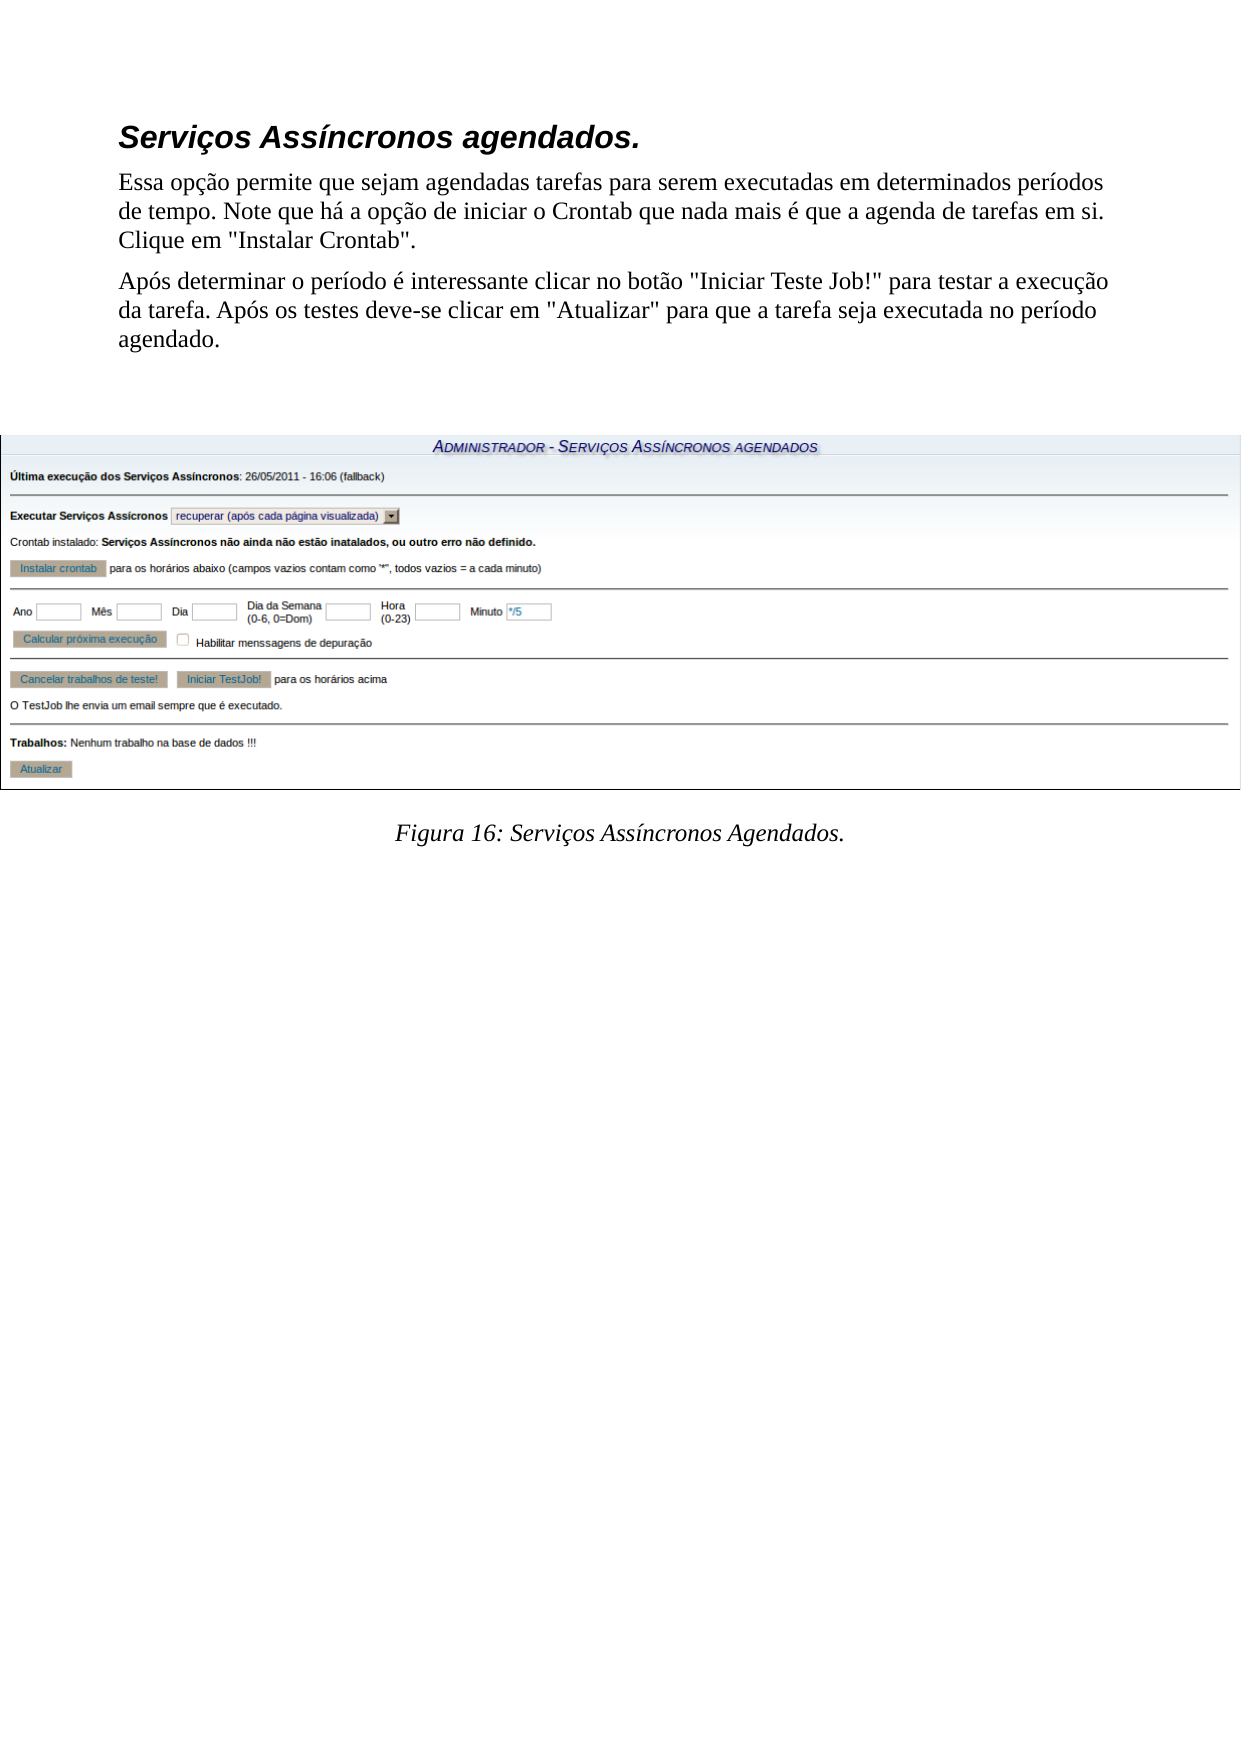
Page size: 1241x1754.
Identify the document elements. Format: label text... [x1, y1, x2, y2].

text Essa opção permite que sejam agendadas tarefas para serem executadas em determinados períodos de tempo. Note que há a opção de iniciar o Crontab que nada mais é que a agenda de tarefas em si. Clique em "Instalar Crontab". [118, 167, 1122, 254]
picture [0, 435, 1241, 790]
text Após determinar o período é interessante clicar no botão "Iniciar Teste Job!" para testar a execução da tarefa. Após os testes deve-se clicar em "Atualizar" para que a tarefa seja executada no período agendado. [118, 266, 1122, 352]
text Figura 16: Serviços Assíncronos Agendados. [118, 790, 1122, 847]
subtitle Serviços Assíncronos agendados. [118, 118, 1122, 155]
